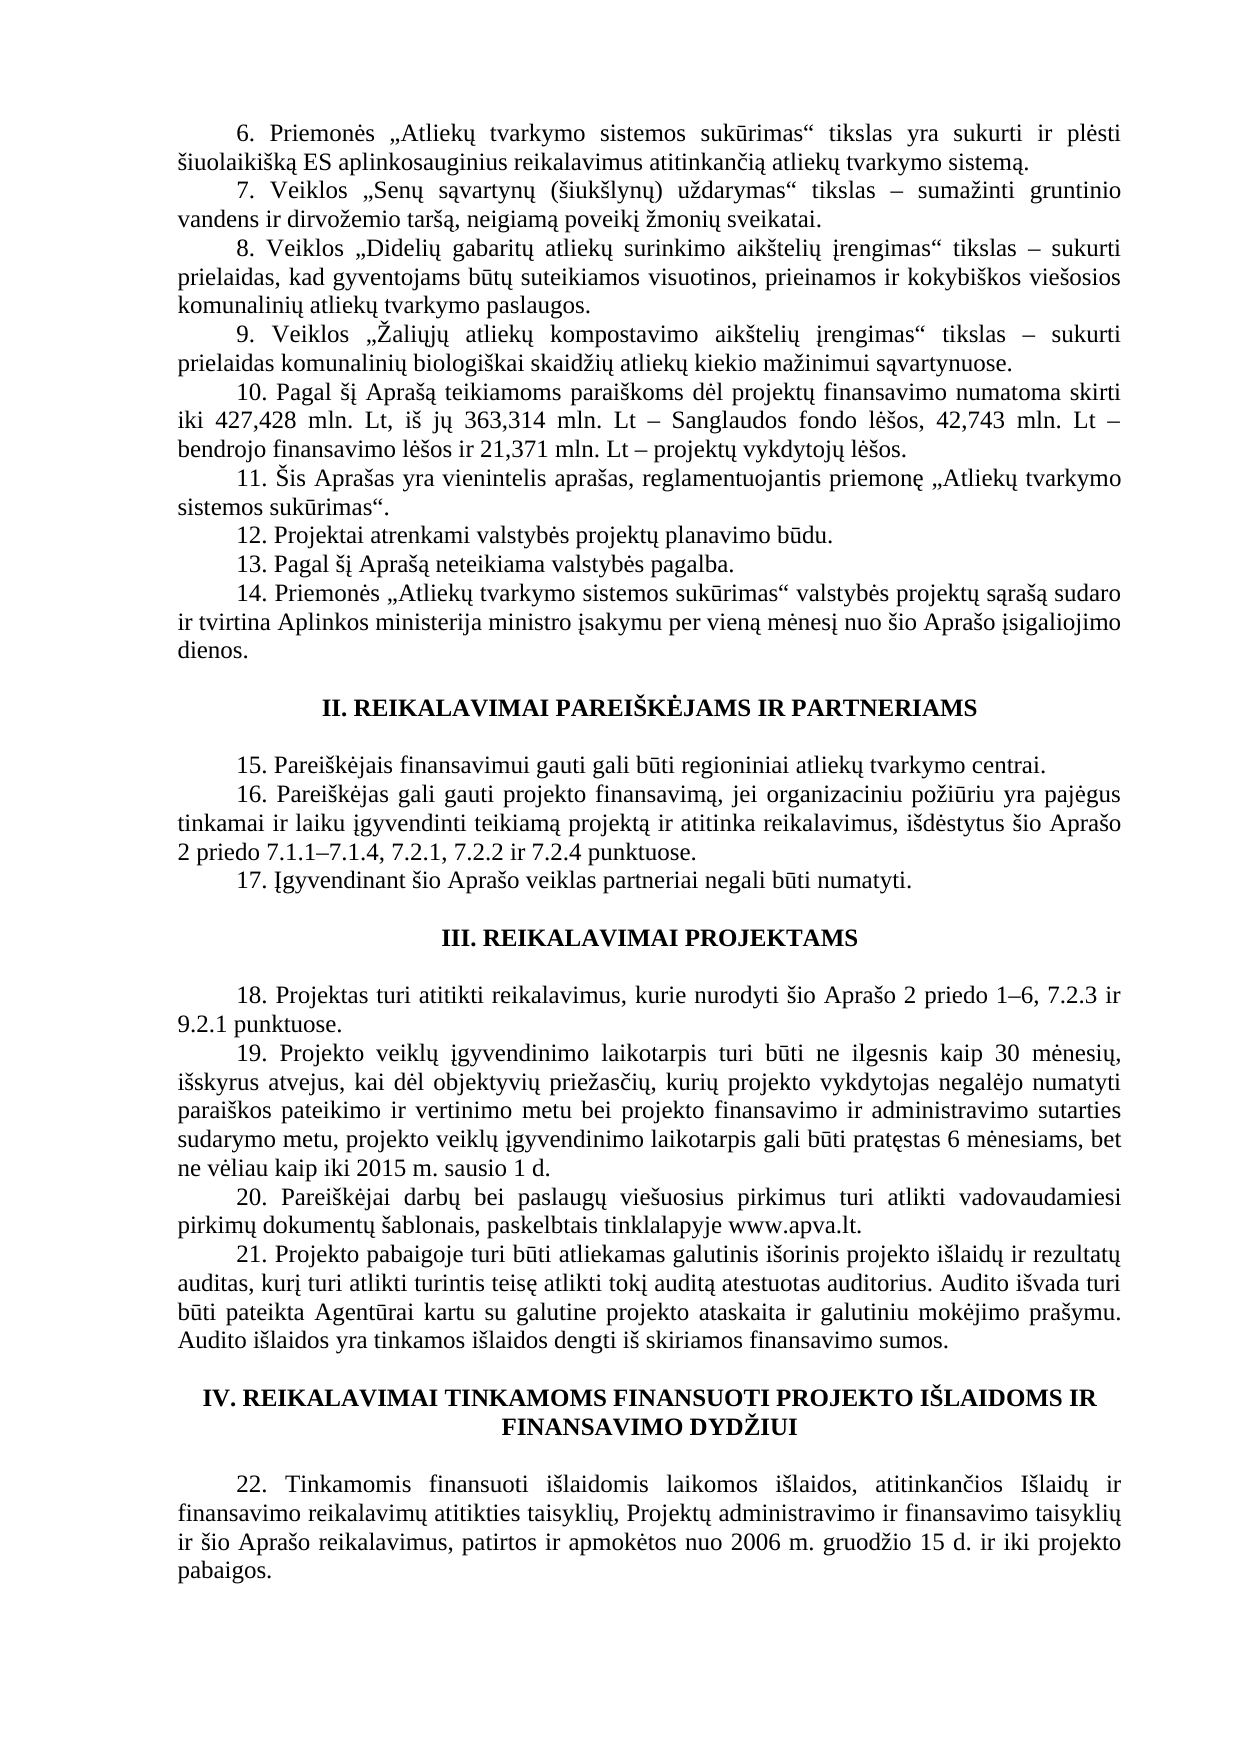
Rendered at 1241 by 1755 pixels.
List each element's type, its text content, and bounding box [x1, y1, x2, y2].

text 16. Pareiškėjas gali gauti projekto finansavimą, jei organizaciniu požiūriu yra pajėgus tinkamai ir laiku įgyvendinti teikiamą projektą ir atitinka reikalavimus, išdėstytus šio Aprašo 2 priedo 7.1.1–7.1.4, 7.2.1, 7.2.2 ir 7.2.4 punktuose. [177, 779, 1122, 866]
text 13. Pagal šį Aprašą neteikiama valstybės pagalba. [177, 549, 1122, 578]
text IV. REIKALAVIMAI TINKAMOMS FINANSUOTI PROJEKTO IŠLAIDOMS IR FINANSAVIMO DYDŽIUI [177, 1383, 1122, 1441]
text 17. Įgyvendinant šio Aprašo veiklas partneriai negali būti numatyti. [177, 866, 1122, 894]
text 21. Projekto pabaigoje turi būti atliekamas galutinis išorinis projekto išlaidų ir rezultatų auditas, kurį turi atlikti turintis teisę atlikti tokį auditą atestuotas auditorius. Audito išvada turi būti pateikta Agentūrai kartu su galutine projekto ataskaita ir galutiniu mokėjimo prašymu. Audito išlaidos yra tinkamos išlaidos dengti iš skiriamos finansavimo sumos. [177, 1239, 1122, 1354]
text 18. Projektas turi atitikti reikalavimus, kurie nurodyti šio Aprašo 2 priedo 1–6, 7.2.3 ir 9.2.1 punktuose. [177, 981, 1122, 1038]
text 15. Pareiškėjais finansavimui gauti gali būti regioniniai atliekų tvarkymo centrai. [177, 751, 1122, 779]
text 7. Veiklos „Senų sąvartynų (šiukšlynų) uždarymas“ tikslas – sumažinti gruntinio vandens ir dirvožemio taršą, neigiamą poveikį žmonių sveikatai. [177, 176, 1122, 233]
text 19. Projekto veiklų įgyvendinimo laikotarpis turi būti ne ilgesnis kaip 30 mėnesių, išskyrus atvejus, kai dėl objektyvių priežasčių, kurių projekto vykdytojas negalėjo numatyti paraiškos pateikimo ir vertinimo metu bei projekto finansavimo ir administravimo sutarties sudarymo metu, projekto veiklų įgyvendinimo laikotarpis gali būti pratęstas 6 mėnesiams, bet ne vėliau kaip iki 2015 m. sausio 1 d. [177, 1038, 1122, 1182]
text III. REIKALAVIMAI PROJEKTAMS [177, 923, 1122, 952]
text 22. Tinkamomis finansuoti išlaidomis laikomos išlaidos, atitinkančios Išlaidų ir finansavimo reikalavimų atitikties taisyklių, Projektų administravimo ir finansavimo taisyklių ir šio Aprašo reikalavimus, patirtos ir apmokėtos nuo 2006 m. gruodžio 15 d. ir iki projekto pabaigos. [177, 1469, 1122, 1584]
text II. REIKALAVIMAI PAREIŠKĖJAMS IR PARTNERIAMS [177, 693, 1122, 722]
text 12. Projektai atrenkami valstybės projektų planavimo būdu. [177, 521, 1122, 549]
text 14. Priemonės „Atliekų tvarkymo sistemos sukūrimas“ valstybės projektų sąrašą sudaro ir tvirtina Aplinkos ministerija ministro įsakymu per vieną mėnesį nuo šio Aprašo įsigaliojimo dienos. [177, 578, 1122, 664]
text 9. Veiklos „Žaliųjų atliekų kompostavimo aikštelių įrengimas“ tikslas – sukurti prielaidas komunalinių biologiškai skaidžių atliekų kiekio mažinimui sąvartynuose. [177, 319, 1122, 377]
text 8. Veiklos „Didelių gabaritų atliekų surinkimo aikštelių įrengimas“ tikslas – sukurti prielaidas, kad gyventojams būtų suteikiamos visuotinos, prieinamos ir kokybiškos viešosios komunalinių atliekų tvarkymo paslaugos. [177, 233, 1122, 319]
text 10. Pagal šį Aprašą teikiamoms paraiškoms dėl projektų finansavimo numatoma skirti iki 427,428 mln. Lt, iš jų 363,314 mln. Lt – Sanglaudos fondo lėšos, 42,743 mln. Lt – bendrojo finansavimo lėšos ir 21,371 mln. Lt – projektų vykdytojų lėšos. [177, 377, 1122, 463]
text 11. Šis Aprašas yra vienintelis aprašas, reglamentuojantis priemonę „Atliekų tvarkymo sistemos sukūrimas“. [177, 463, 1122, 521]
text 6. Priemonės „Atliekų tvarkymo sistemos sukūrimas“ tikslas yra sukurti ir plėsti šiuolaikišką ES aplinkosauginius reikalavimus atitinkančią atliekų tvarkymo sistemą. [177, 118, 1122, 176]
text 20. Pareiškėjai darbų bei paslaugų viešuosius pirkimus turi atlikti vadovaudamiesi pirkimų dokumentų šablonais, paskelbtais tinklalapyje www.apva.lt. [177, 1182, 1122, 1239]
